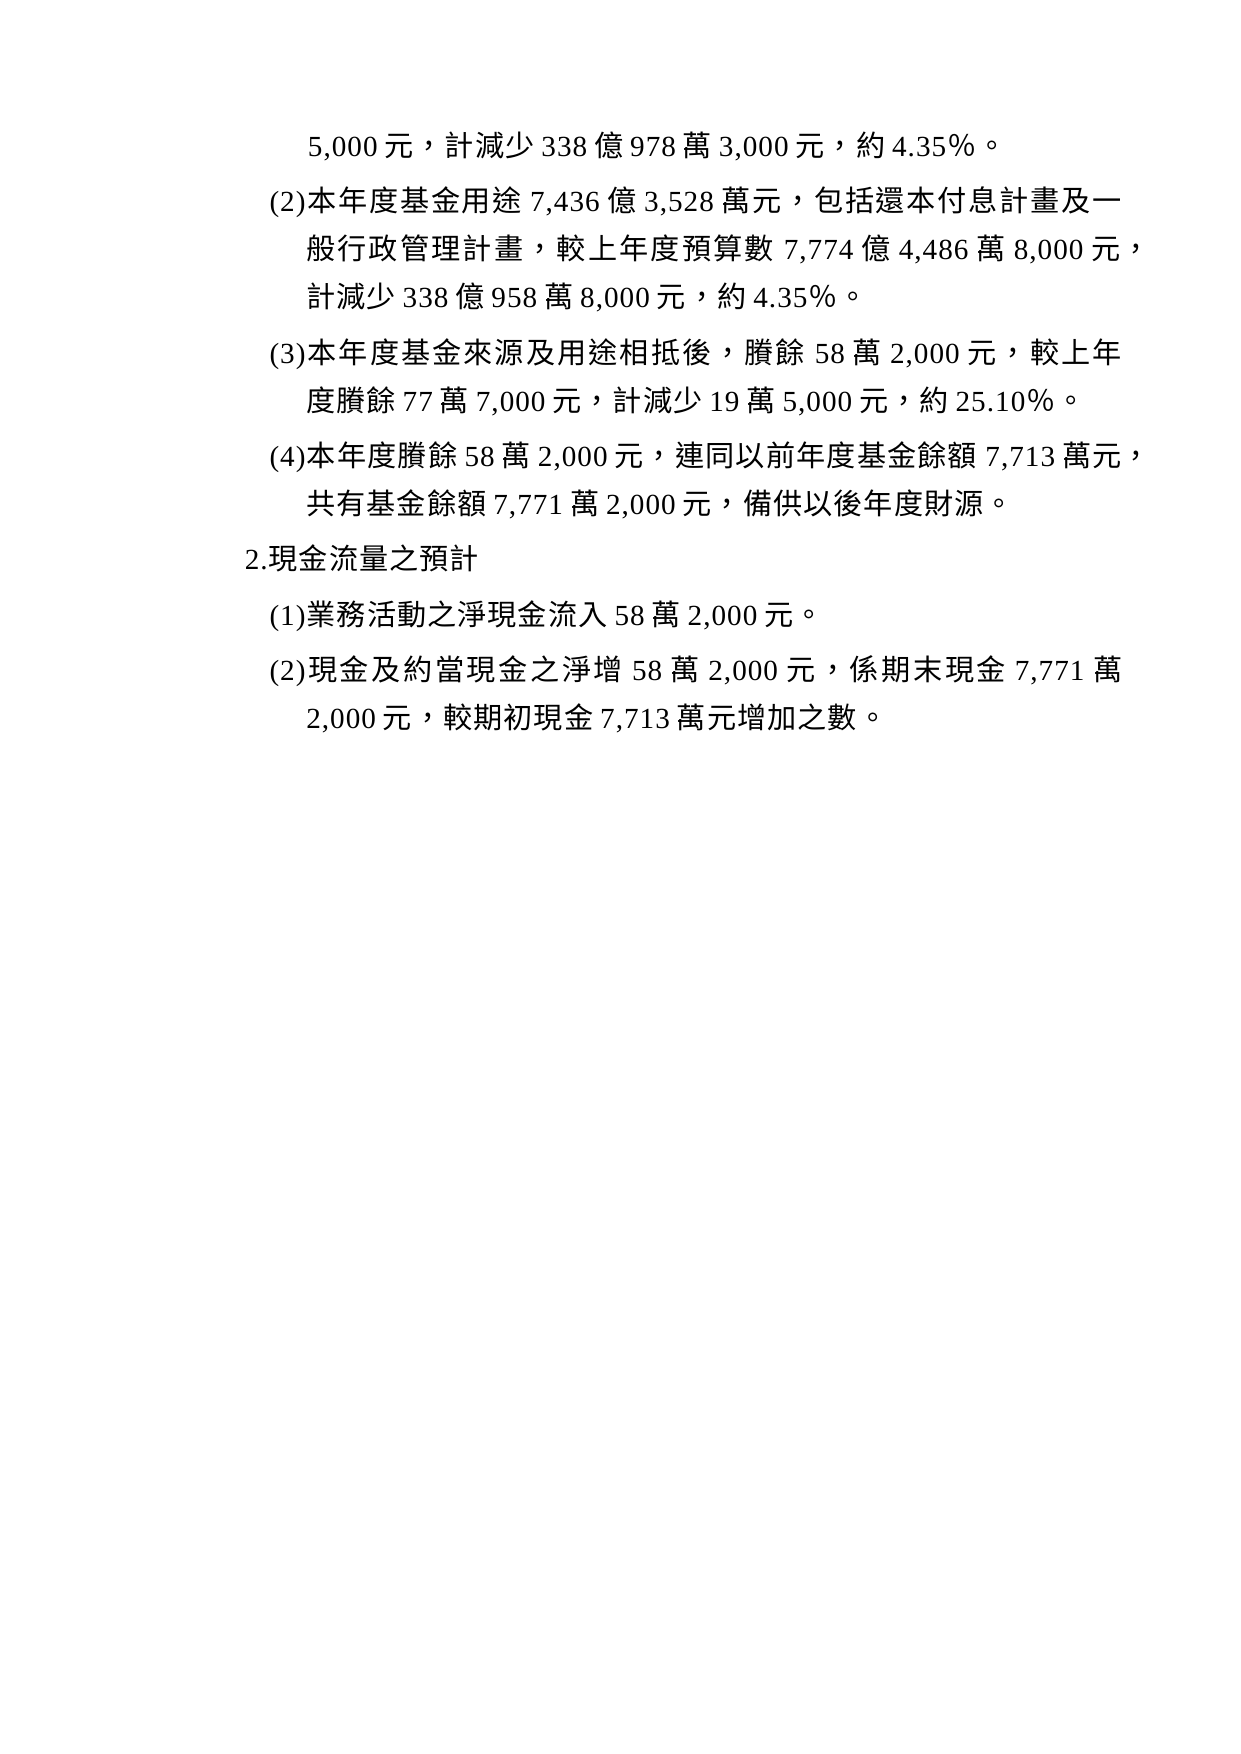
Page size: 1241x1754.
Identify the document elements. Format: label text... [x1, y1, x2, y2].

text (4)本年度賸餘58萬2,000元，連同以前年度基金餘額7,713萬元，共有基金餘額7,771萬2,000元，備供以後年度財源。 [269, 428, 1122, 524]
text 2.現金流量之預計 [244, 531, 1122, 579]
text (2)現金及約當現金之淨增58萬2,000元，係期末現金7,771萬2,000元，較期初現金7,713萬元增加之數。 [269, 642, 1122, 738]
text (3)本年度基金來源及用途相抵後，賸餘58萬2,000元，較上年度賸餘77萬7,000元，計減少19萬5,000元，約25.10％。 [269, 325, 1122, 421]
text (1)業務活動之淨現金流入58萬2,000元。 [269, 587, 1122, 635]
text (2)本年度基金用途7,436億3,528萬元，包括還本付息計畫及一般行政管理計畫，較上年度預算數7,774億4,486萬8,000元，計減少338億958萬8,000元，約4.35％。 [269, 173, 1122, 317]
text 5,000元，計減少338億978萬3,000元，約4.35％。 [271, 118, 1122, 166]
